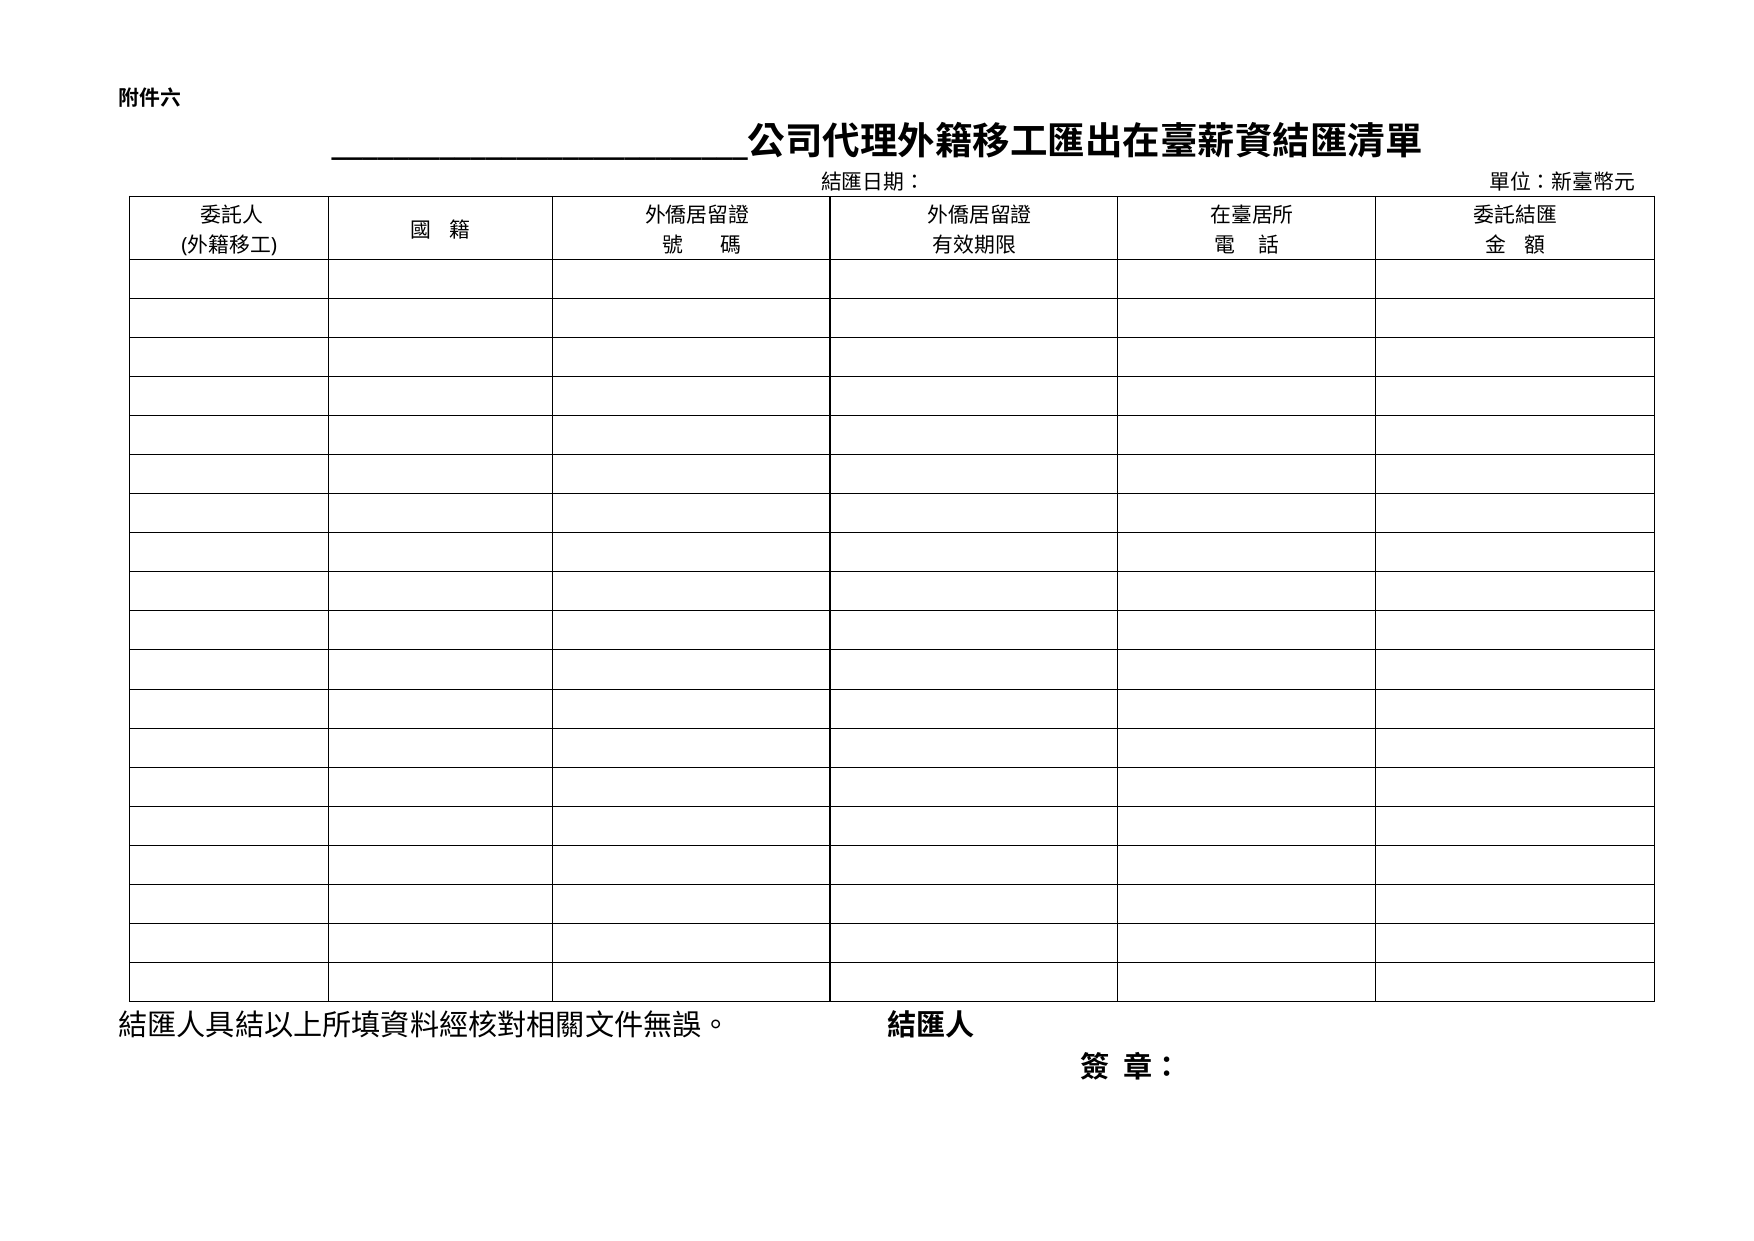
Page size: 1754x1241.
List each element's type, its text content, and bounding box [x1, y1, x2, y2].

table_cell [130, 572, 328, 610]
table_cell [1376, 416, 1654, 454]
table_cell [1376, 729, 1654, 767]
table_header 委託結匯 金 額 [1376, 197, 1654, 259]
table_cell [1376, 611, 1654, 649]
table_cell [329, 260, 552, 298]
table_cell [1376, 768, 1654, 806]
table_cell [1376, 533, 1654, 571]
table_cell [553, 611, 829, 649]
table_cell [1376, 299, 1654, 337]
table_cell [1376, 963, 1654, 1001]
table_cell [553, 494, 829, 532]
table_cell [831, 768, 1117, 806]
table_cell [329, 924, 552, 962]
text 附件六 [118, 81, 1636, 111]
table_cell [553, 885, 829, 923]
table_header 在臺居所 電 話 [1118, 197, 1375, 259]
table_cell [130, 338, 328, 376]
table_cell [1118, 963, 1375, 1001]
table_cell [130, 846, 328, 884]
table_cell [329, 494, 552, 532]
table_cell [329, 416, 552, 454]
table_cell [329, 690, 552, 727]
table_cell [1118, 377, 1375, 415]
table_cell [1376, 377, 1654, 415]
table_cell [831, 494, 1117, 532]
table_cell [130, 650, 328, 688]
table_cell [130, 416, 328, 454]
table_cell [1376, 846, 1654, 884]
text 簽 章： [1081, 1044, 1636, 1085]
table_cell [831, 885, 1117, 923]
table_cell [553, 807, 829, 845]
table_cell [329, 455, 552, 493]
table_cell [329, 963, 552, 1001]
table_cell [831, 572, 1117, 610]
table_cell [1376, 338, 1654, 376]
table_cell [831, 533, 1117, 571]
table_cell [329, 338, 552, 376]
table_cell [831, 611, 1117, 649]
table_cell [831, 377, 1117, 415]
table_cell [130, 807, 328, 845]
table_cell [1376, 260, 1654, 298]
table_cell [1118, 768, 1375, 806]
table_cell [553, 533, 829, 571]
table_cell [553, 260, 829, 298]
table_cell [130, 924, 328, 962]
table_cell [831, 924, 1117, 962]
table_cell [329, 572, 552, 610]
table_cell [553, 377, 829, 415]
table_cell [1118, 611, 1375, 649]
table_cell [831, 807, 1117, 845]
table_cell [329, 729, 552, 767]
table_cell [553, 650, 829, 688]
table_cell [1118, 572, 1375, 610]
table_cell [130, 260, 328, 298]
table_cell [831, 416, 1117, 454]
table_cell [1118, 416, 1375, 454]
table_cell [329, 611, 552, 649]
table_cell [553, 455, 829, 493]
table_cell [1118, 729, 1375, 767]
table_cell [553, 768, 829, 806]
table_cell [1118, 690, 1375, 727]
table_cell [553, 924, 829, 962]
table_cell [130, 885, 328, 923]
table_cell [1376, 455, 1654, 493]
table_cell [831, 963, 1117, 1001]
table_cell [329, 885, 552, 923]
table_cell [1118, 455, 1375, 493]
table_cell [1118, 807, 1375, 845]
table_cell [553, 963, 829, 1001]
table_cell [329, 650, 552, 688]
table_cell [1118, 494, 1375, 532]
table_cell [1376, 924, 1654, 962]
table_cell [1118, 846, 1375, 884]
table_cell [130, 729, 328, 767]
table_cell [831, 846, 1117, 884]
table_cell [130, 768, 328, 806]
table_header 委託人 (外籍移工) [130, 197, 328, 259]
table_cell [1118, 299, 1375, 337]
table_cell [130, 611, 328, 649]
table_cell [1376, 690, 1654, 727]
table_cell [1376, 650, 1654, 688]
table_header 外僑居留證 有效期限 [831, 197, 1117, 259]
table_cell [553, 572, 829, 610]
table_cell [329, 299, 552, 337]
text ___________________________公司代理外籍移工匯出在臺薪資結匯清單 [118, 111, 1636, 165]
table_cell [329, 807, 552, 845]
table_cell [1118, 533, 1375, 571]
table_cell [130, 963, 328, 1001]
table_cell [1118, 924, 1375, 962]
table_cell [130, 533, 328, 571]
table_cell [831, 260, 1117, 298]
table_cell [1118, 260, 1375, 298]
table_header 外僑居留證 號 碼 [553, 197, 829, 259]
table_cell [130, 690, 328, 727]
text 結匯日期： 單位：新臺幣元 [118, 165, 1636, 196]
table_header 國 籍 [329, 197, 552, 259]
table_cell [130, 494, 328, 532]
table_cell [329, 846, 552, 884]
table_cell [553, 846, 829, 884]
table_cell [831, 299, 1117, 337]
table_cell [329, 768, 552, 806]
text 結匯人具結以上所填資料經核對相關文件無誤。 結匯人 [118, 1002, 1636, 1044]
table_cell [130, 377, 328, 415]
table_cell [130, 299, 328, 337]
table_cell [831, 729, 1117, 767]
table_cell [1376, 572, 1654, 610]
table_cell [831, 690, 1117, 727]
table_cell [553, 338, 829, 376]
table_cell [831, 455, 1117, 493]
table_cell [831, 338, 1117, 376]
table_cell [329, 533, 552, 571]
table_cell [1118, 338, 1375, 376]
table_cell [1118, 885, 1375, 923]
table_cell [831, 650, 1117, 688]
table_cell [1118, 650, 1375, 688]
table_cell [553, 729, 829, 767]
table_cell [1376, 494, 1654, 532]
table_cell [553, 690, 829, 727]
table_cell [329, 377, 552, 415]
table_cell [553, 416, 829, 454]
table_cell [553, 299, 829, 337]
table_cell [1376, 807, 1654, 845]
table_cell [130, 455, 328, 493]
table_cell [1376, 885, 1654, 923]
